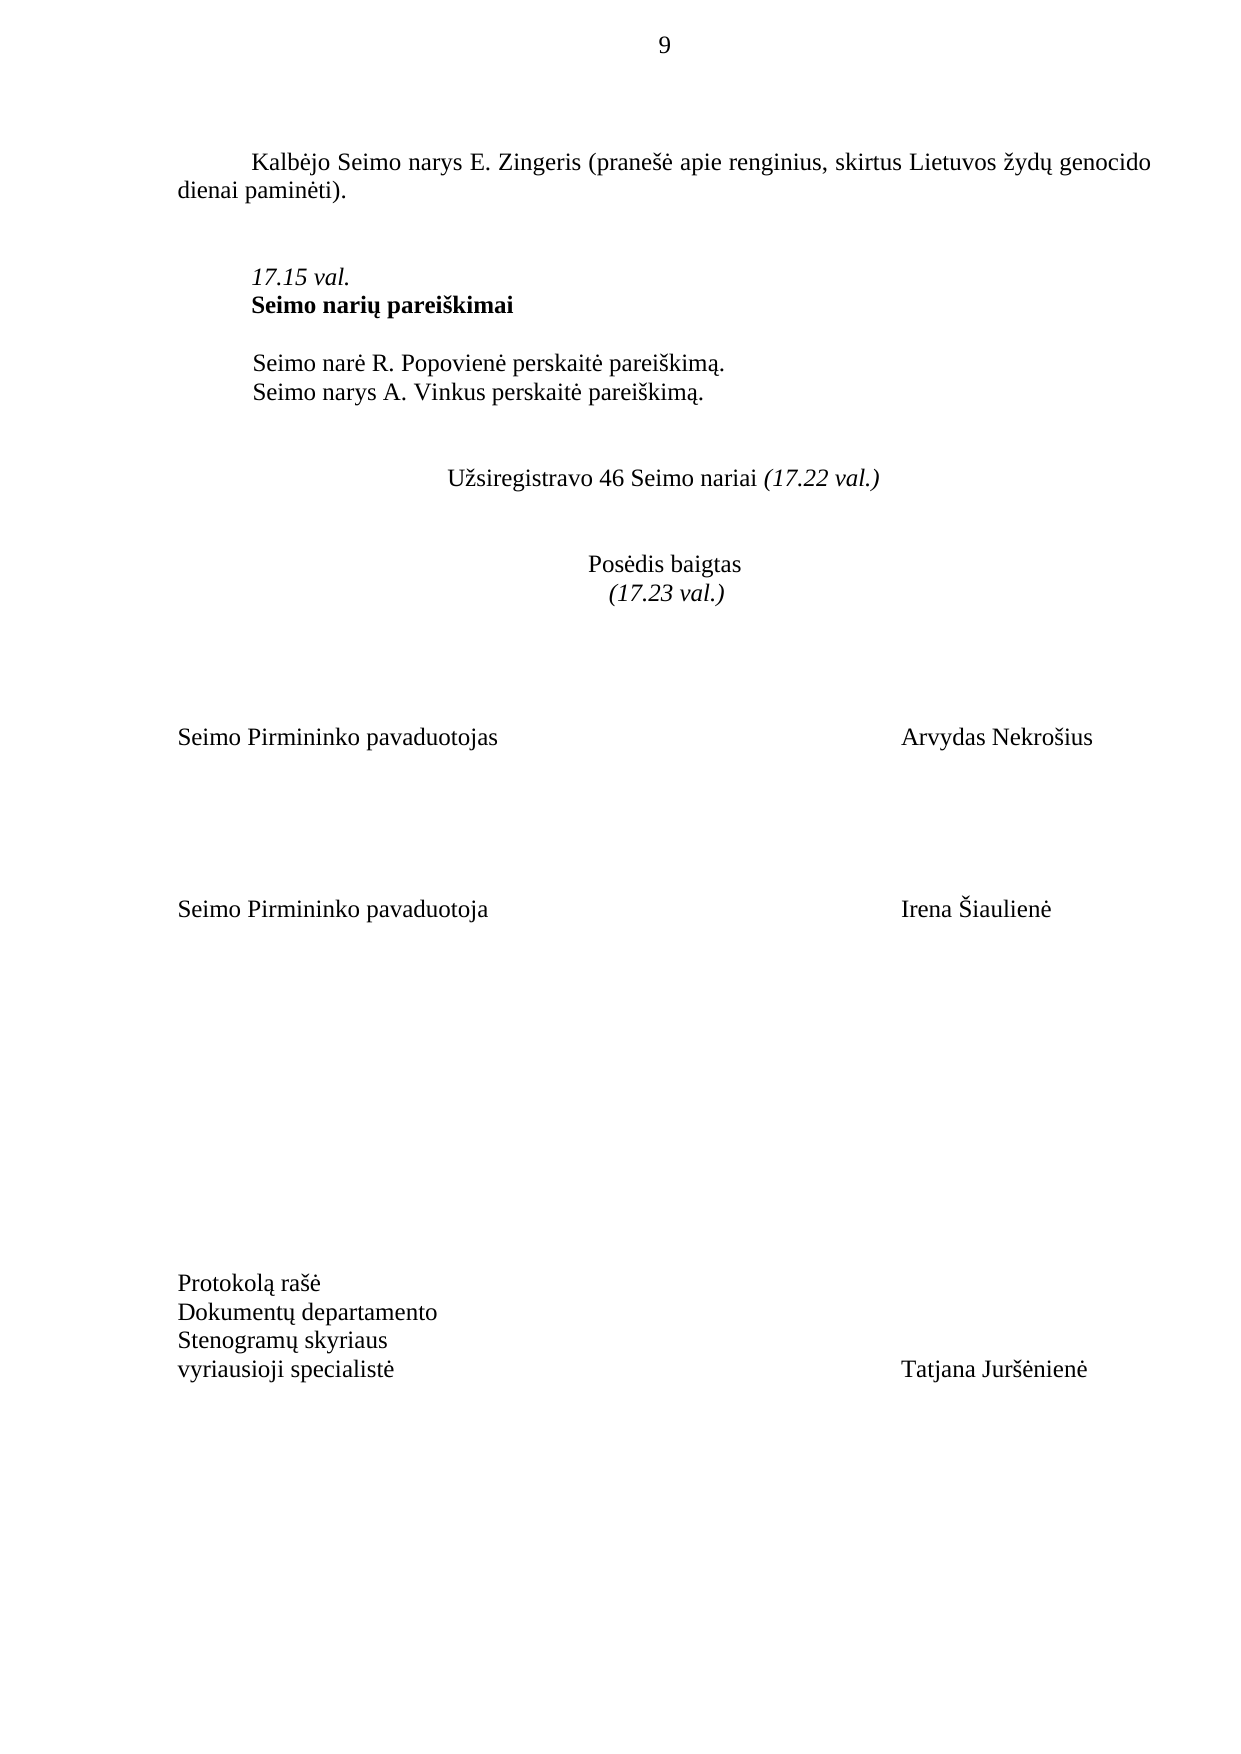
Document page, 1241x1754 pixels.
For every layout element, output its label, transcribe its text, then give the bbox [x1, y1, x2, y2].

text Protokolą rašė [177, 1268, 1152, 1297]
text Seimo Pirmininko pavaduotojas Arvydas Nekrošius [177, 722, 1152, 751]
text 17.15 val. [177, 262, 1152, 291]
text (17.23 val.) [177, 578, 1152, 607]
text Seimo narių pareiškimai [177, 291, 1152, 319]
text Seimo narė R. Popovienė perskaitė pareiškimą. [177, 348, 1152, 377]
text Posėdis baigtas [177, 549, 1152, 578]
text Dokumentų departamento [177, 1297, 1152, 1326]
text Seimo Pirmininko pavaduotoja Irena Šiaulienė [177, 894, 1152, 923]
text Kalbėjo Seimo narys E. Zingeris (pranešė apie renginius, skirtus Lietuvos žydų genocido dienai paminėti). [177, 147, 1152, 204]
text vyriausioji specialistė Tatjana Juršėnienė [177, 1354, 1152, 1383]
text Stenogramų skyriaus [177, 1326, 1152, 1354]
text Seimo narys A. Vinkus perskaitė pareiškimą. [177, 377, 1152, 406]
text Užsiregistravo 46 Seimo nariai (17.22 val.) [177, 463, 1152, 492]
